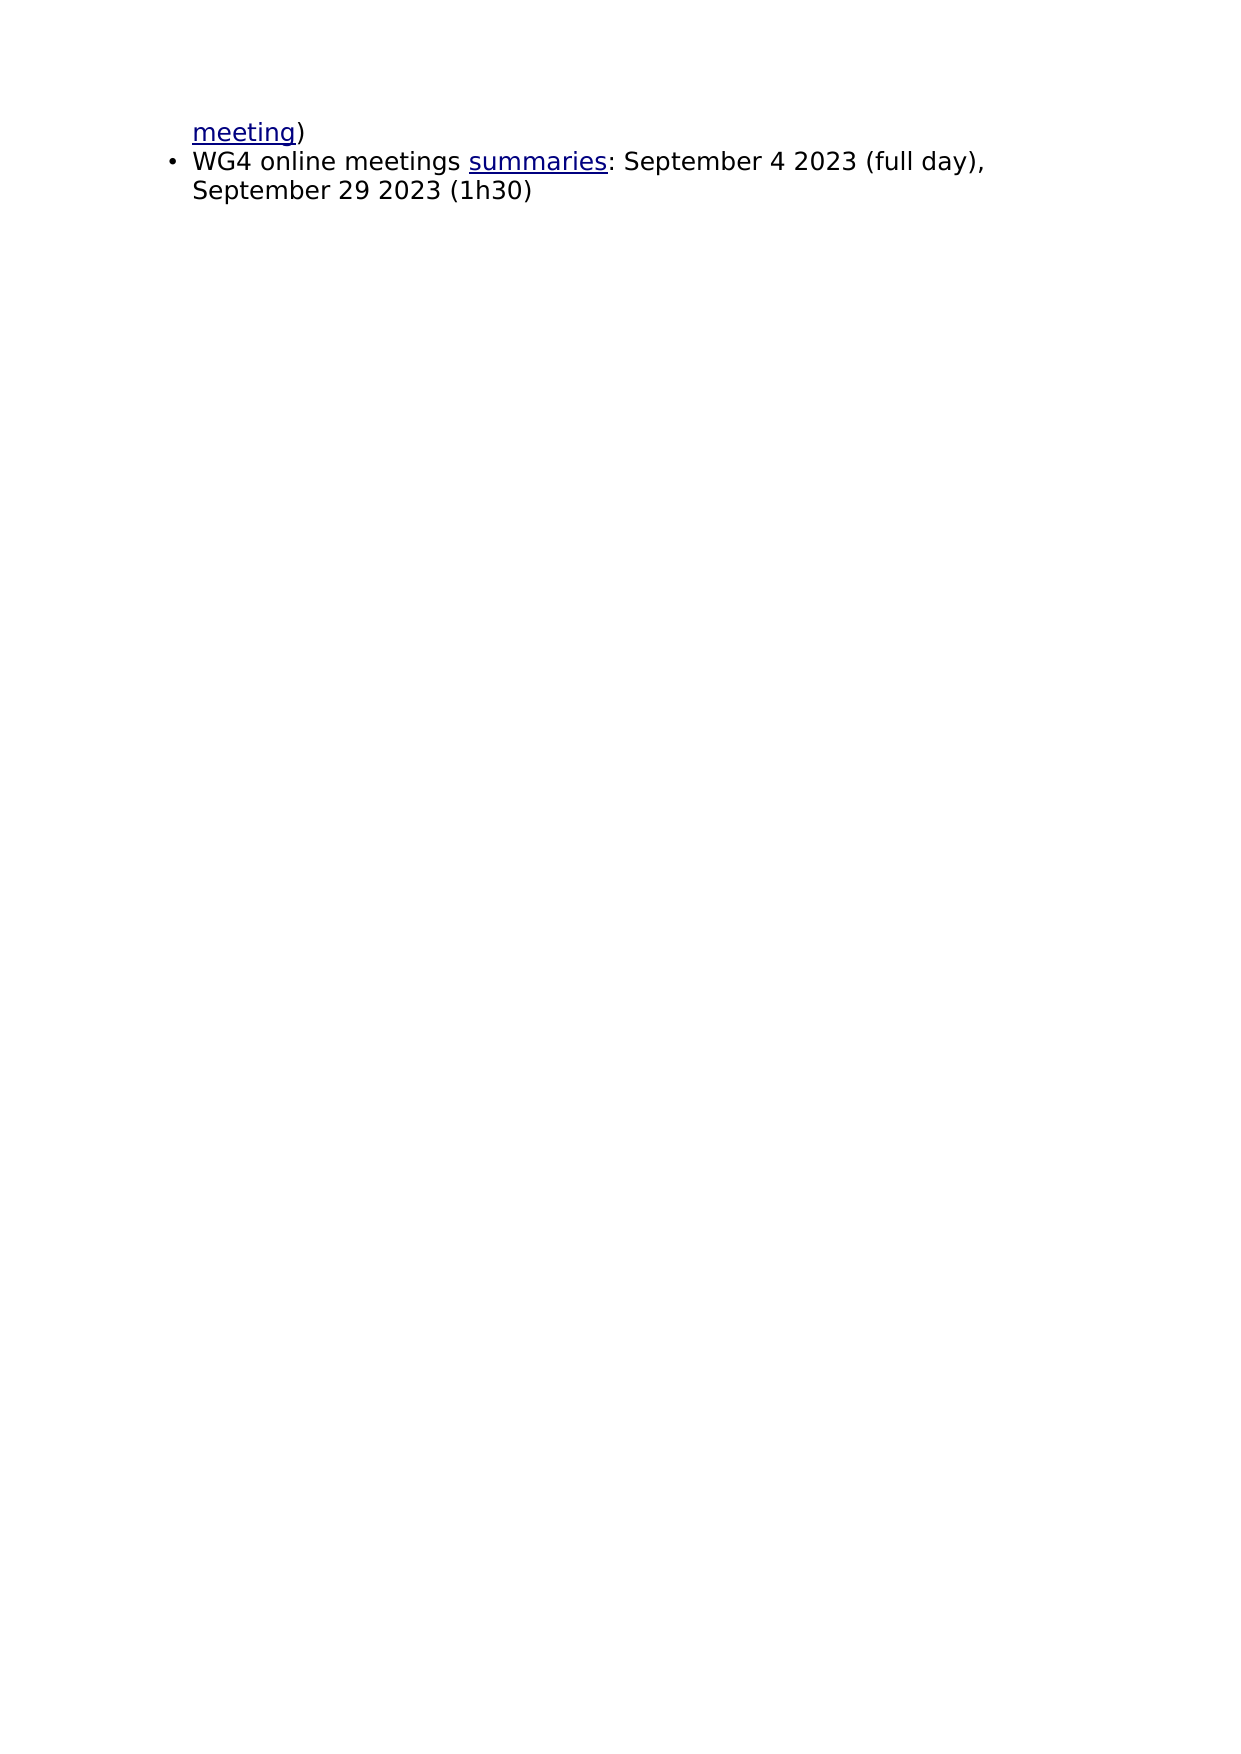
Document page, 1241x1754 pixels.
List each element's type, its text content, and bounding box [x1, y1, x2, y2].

list meeting) [177, 118, 1122, 147]
list WG4 online meetings summaries: September 4 2023 (full day), September 29 2023 (1h30) [177, 147, 1122, 206]
